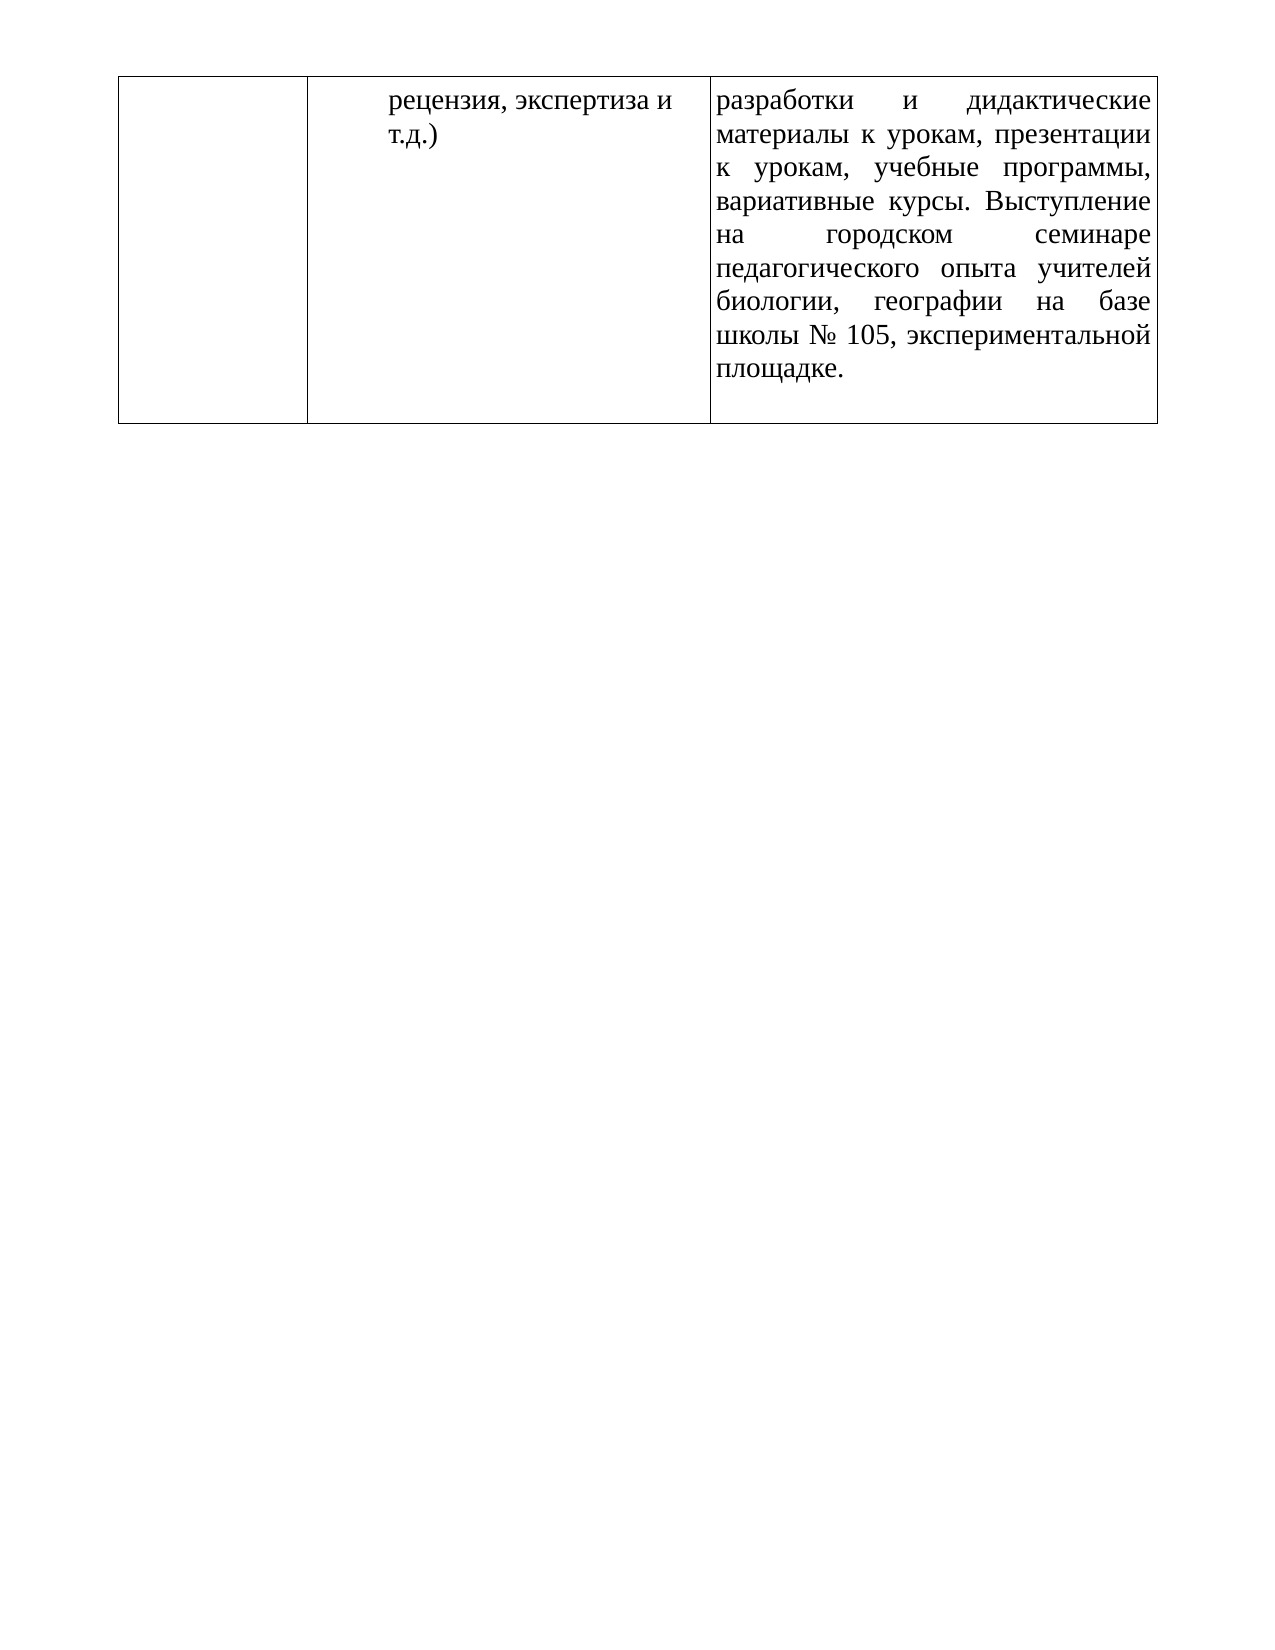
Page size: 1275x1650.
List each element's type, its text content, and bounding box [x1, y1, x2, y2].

table_cell разработки и дидактические материалы к урокам, презентации к урокам, учебные программы, вариативные курсы. Выступление на городском семинаре педагогического опыта учителей биологии, географии на базе школы № 105, экспериментальной площадке. [711, 77, 1157, 423]
table_cell [119, 77, 307, 423]
table_cell рецензия, экспертиза и т.д.) [308, 77, 710, 423]
